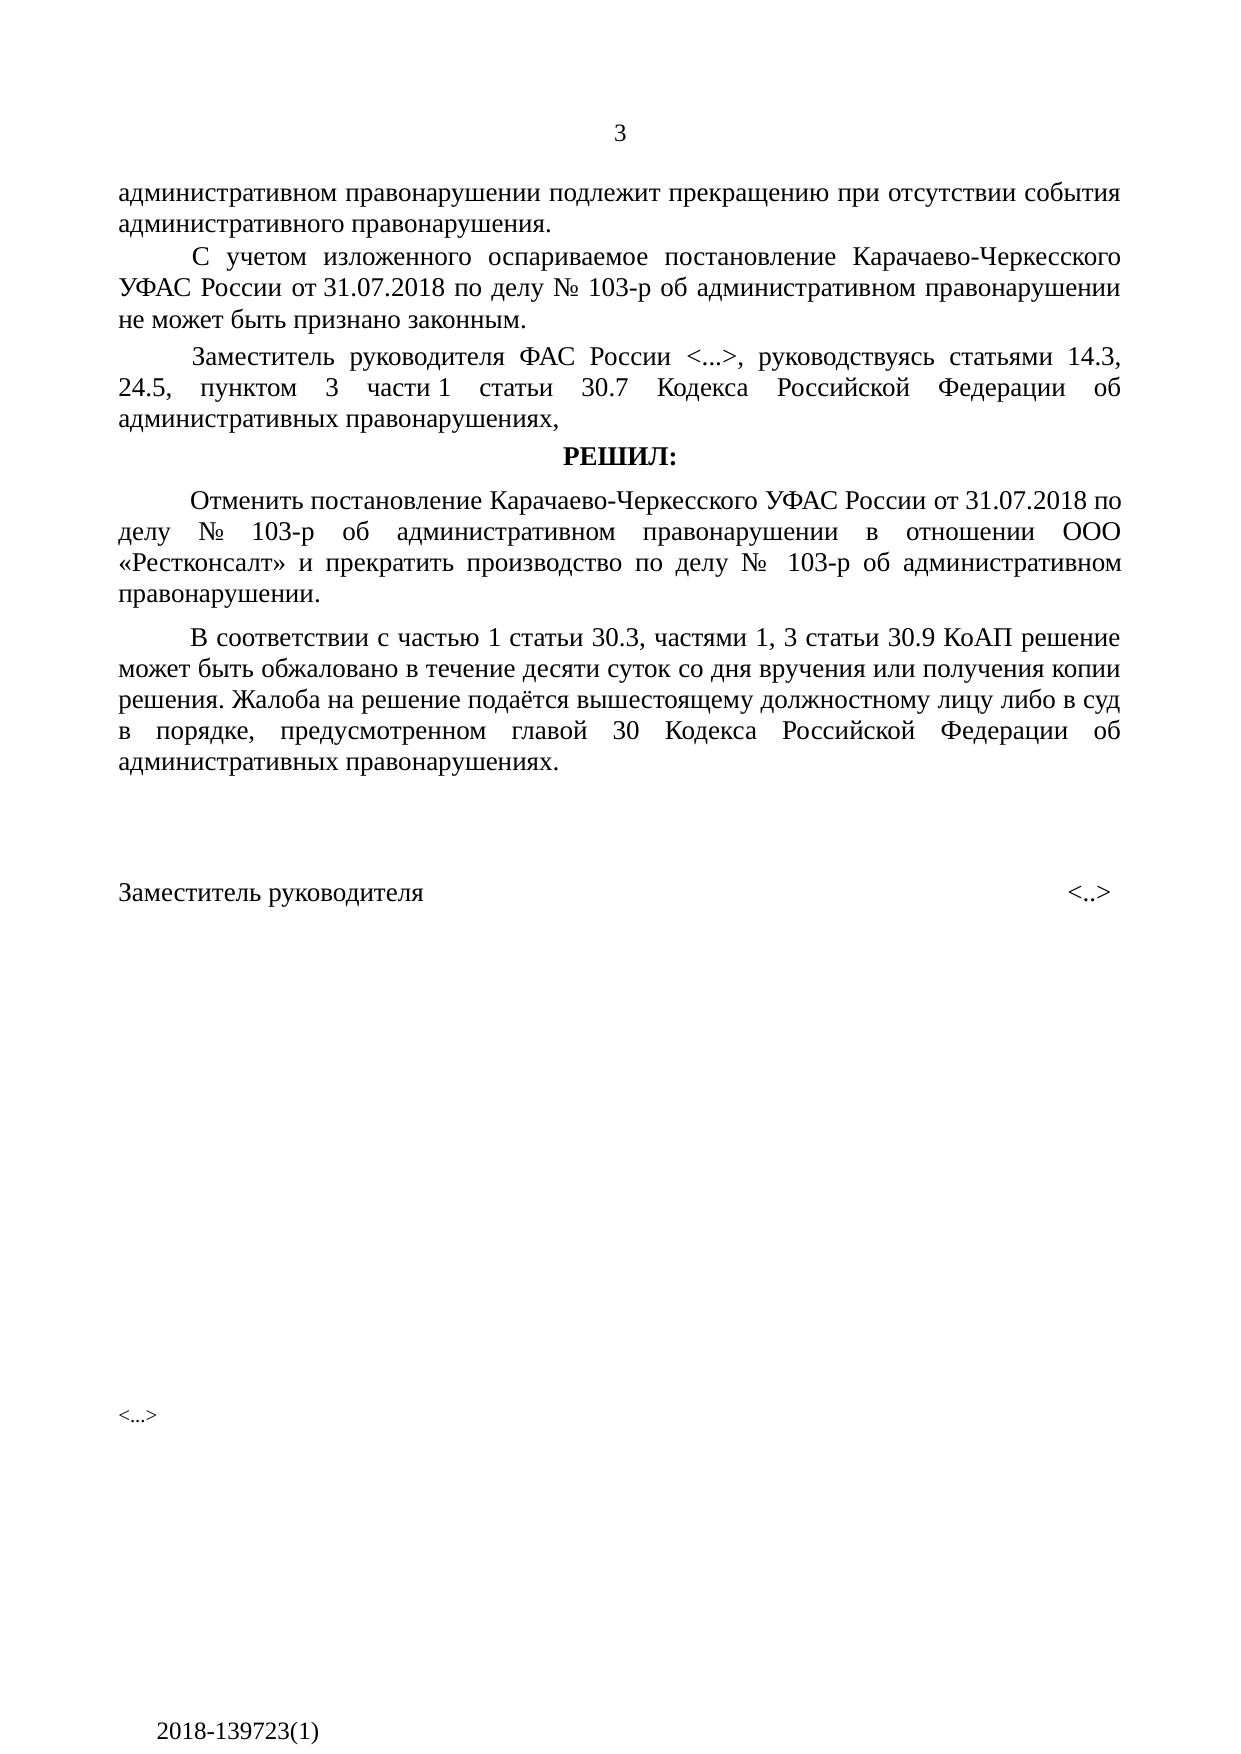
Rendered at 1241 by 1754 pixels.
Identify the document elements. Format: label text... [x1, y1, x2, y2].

text <...> [118, 1403, 1063, 1427]
text административном правонарушении подлежит прекращению при отсутствии события административного правонарушения. [118, 176, 1122, 239]
text Заместитель руководителя ФАС России <...>, руководствуясь статьями 14.3, 24.5, пунктом 3 части 1 статьи 30.7 Кодекса Российской Федерации об административных правонарушениях, [118, 340, 1122, 434]
text Заместитель руководителя <..> [118, 876, 1122, 908]
text С учетом изложенного оспариваемое постановление Карачаево-Черкесского УФАС России от 31.07.2018 по делу № 103-р об административном правонарушении не может быть признано законным. [118, 240, 1122, 334]
text РЕШИЛ: [118, 440, 1122, 471]
text Отменить постановление Карачаево-Черкесского УФАС России от 31.07.2018 по делу № 103-р об административном правонарушении в отношении ООО «Рестконсалт» и прекратить производство по делу № 103-р об административном правонарушении. [118, 484, 1122, 608]
text В соответствии с частью 1 статьи 30.3, частями 1, 3 статьи 30.9 КоАП решение может быть обжаловано в течение десяти суток со дня вручения или получения копии решения. Жалоба на решение подаётся вышестоящему должностному лицу либо в суд в порядке, предусмотренном главой 30 Кодекса Российской Федерации об административных правонарушениях. [118, 621, 1122, 777]
